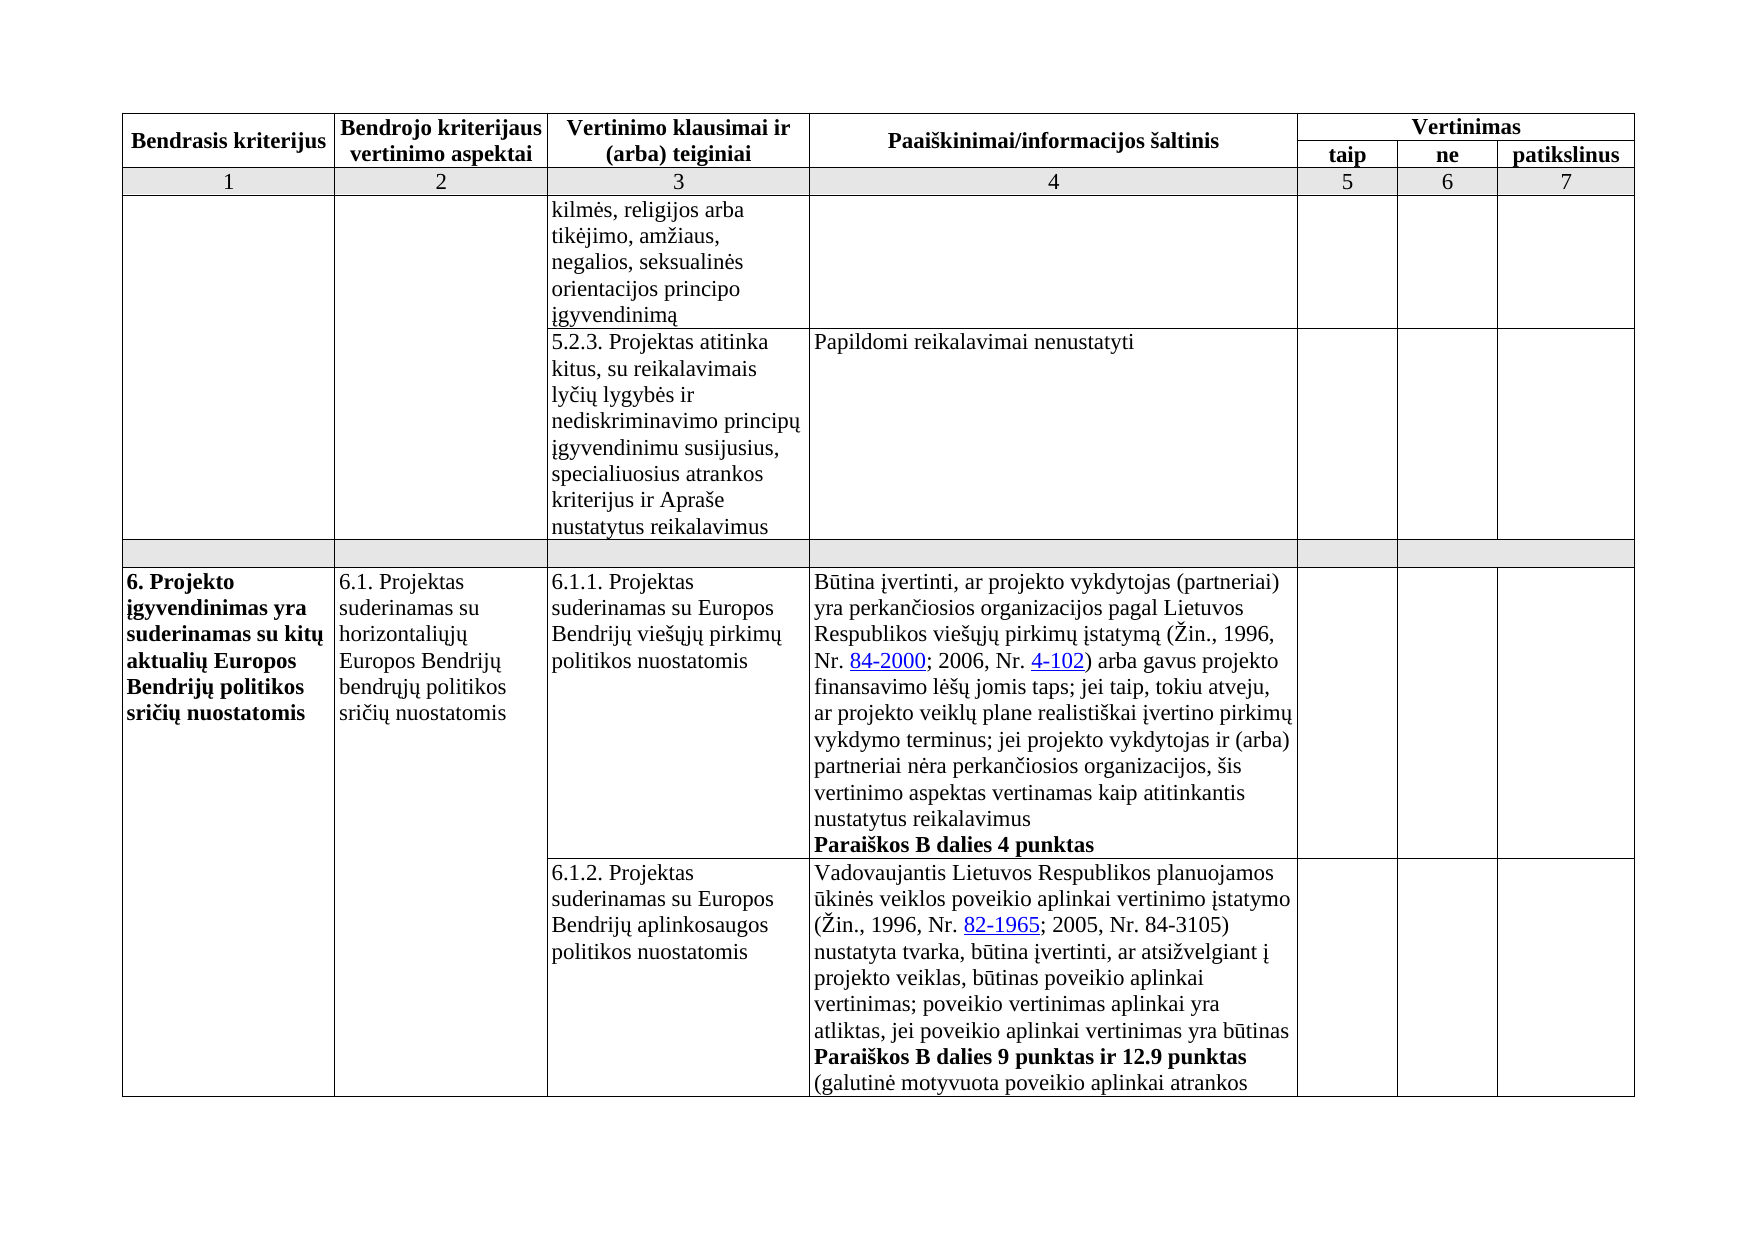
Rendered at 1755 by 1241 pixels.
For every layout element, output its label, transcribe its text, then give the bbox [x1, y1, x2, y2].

table_cell Vadovaujantis Lietuvos Respublikos planuojamos ūkinės veiklos poveikio aplinkai vertinimo įstatymo (Žin., 1996, Nr. 82-1965; 2005, Nr. 84-3105) nustatyta tvarka, būtina įvertinti, ar atsižvelgiant į projekto veiklas, būtinas poveikio aplinkai vertinimas; poveikio vertinimas aplinkai yra atliktas, jei poveikio aplinkai vertinimas yra būtinas Paraiškos B dalies 9 punktas ir 12.9 punktas (galutinė motyvuota poveikio aplinkai atrankos [810, 859, 1297, 1096]
table_cell [123, 540, 334, 567]
table_cell [1298, 859, 1397, 1096]
table_cell ne [1398, 141, 1497, 167]
table_cell 4 [810, 168, 1297, 194]
table_cell taip [1298, 141, 1397, 167]
table_header Vertinimo klausimai ir (arba) teiginiai [548, 114, 809, 167]
table_cell [335, 196, 547, 539]
table_header Paaiškinimai/informacijos šaltinis [810, 114, 1297, 167]
table_cell [123, 196, 334, 539]
table_header Bendrojo kriterijaus vertinimo aspektai [335, 114, 547, 167]
table_cell 1 [123, 168, 334, 194]
table_cell patikslinus [1498, 141, 1634, 167]
table_cell [1398, 568, 1497, 858]
table_cell kilmės, religijos arba tikėjimo, amžiaus, negalios, seksualinės orientacijos principo įgyvendinimą [548, 196, 809, 327]
table_cell [335, 540, 547, 567]
table_cell [810, 196, 1297, 327]
table_cell 7 [1498, 168, 1634, 194]
table_header Vertinimas [1298, 114, 1634, 140]
table_cell [1398, 859, 1497, 1096]
table_header Bendrasis kriterijus [123, 114, 334, 167]
table_cell [1398, 540, 1634, 567]
table_cell [1298, 540, 1397, 567]
table_cell 5 [1298, 168, 1397, 194]
table_cell [1498, 859, 1634, 1096]
table_cell [1498, 329, 1634, 539]
table_cell [1298, 196, 1397, 327]
table_cell [1398, 196, 1497, 327]
table_cell Papildomi reikalavimai nenustatyti [810, 329, 1297, 539]
table_cell 6.1.2. Projektas suderinamas su Europos Bendrijų aplinkosaugos politikos nuostatomis [548, 859, 809, 1096]
table_cell 6.1.1. Projektas suderinamas su Europos Bendrijų viešųjų pirkimų politikos nuostatomis [548, 568, 809, 858]
table_cell 2 [335, 168, 547, 194]
table_cell [1398, 329, 1497, 539]
table_cell 5.2.3. Projektas atitinka kitus, su reikalavimais lyčių lygybės ir nediskriminavimo principų įgyvendinimu susijusius, specialiuosius atrankos kriterijus ir Apraše nustatytus reikalavimus [548, 329, 809, 539]
table_cell [548, 540, 809, 567]
table_cell 6.1. Projektas suderinamas su horizontaliųjų Europos Bendrijų bendrųjų politikos sričių nuostatomis [335, 568, 547, 1096]
table_cell [1498, 568, 1634, 858]
table_cell [810, 540, 1297, 567]
table_cell 6. Projekto įgyvendinimas yra suderinamas su kitų aktualių Europos Bendrijų politikos sričių nuostatomis [123, 568, 334, 1096]
table_cell [1498, 196, 1634, 327]
table_cell 3 [548, 168, 809, 194]
table_cell [1298, 329, 1397, 539]
table_cell 6 [1398, 168, 1497, 194]
table_cell Būtina įvertinti, ar projekto vykdytojas (partneriai) yra perkančiosios organizacijos pagal Lietuvos Respublikos viešųjų pirkimų įstatymą (Žin., 1996, Nr. 84-2000; 2006, Nr. 4-102) arba gavus projekto finansavimo lėšų jomis taps; jei taip, tokiu atveju, ar projekto veiklų plane realistiškai įvertino pirkimų vykdymo terminus; jei projekto vykdytojas ir (arba) partneriai nėra perkančiosios organizacijos, šis vertinimo aspektas vertinamas kaip atitinkantis nustatytus reikalavimus Paraiškos B dalies 4 punktas [810, 568, 1297, 858]
table_cell [1298, 568, 1397, 858]
